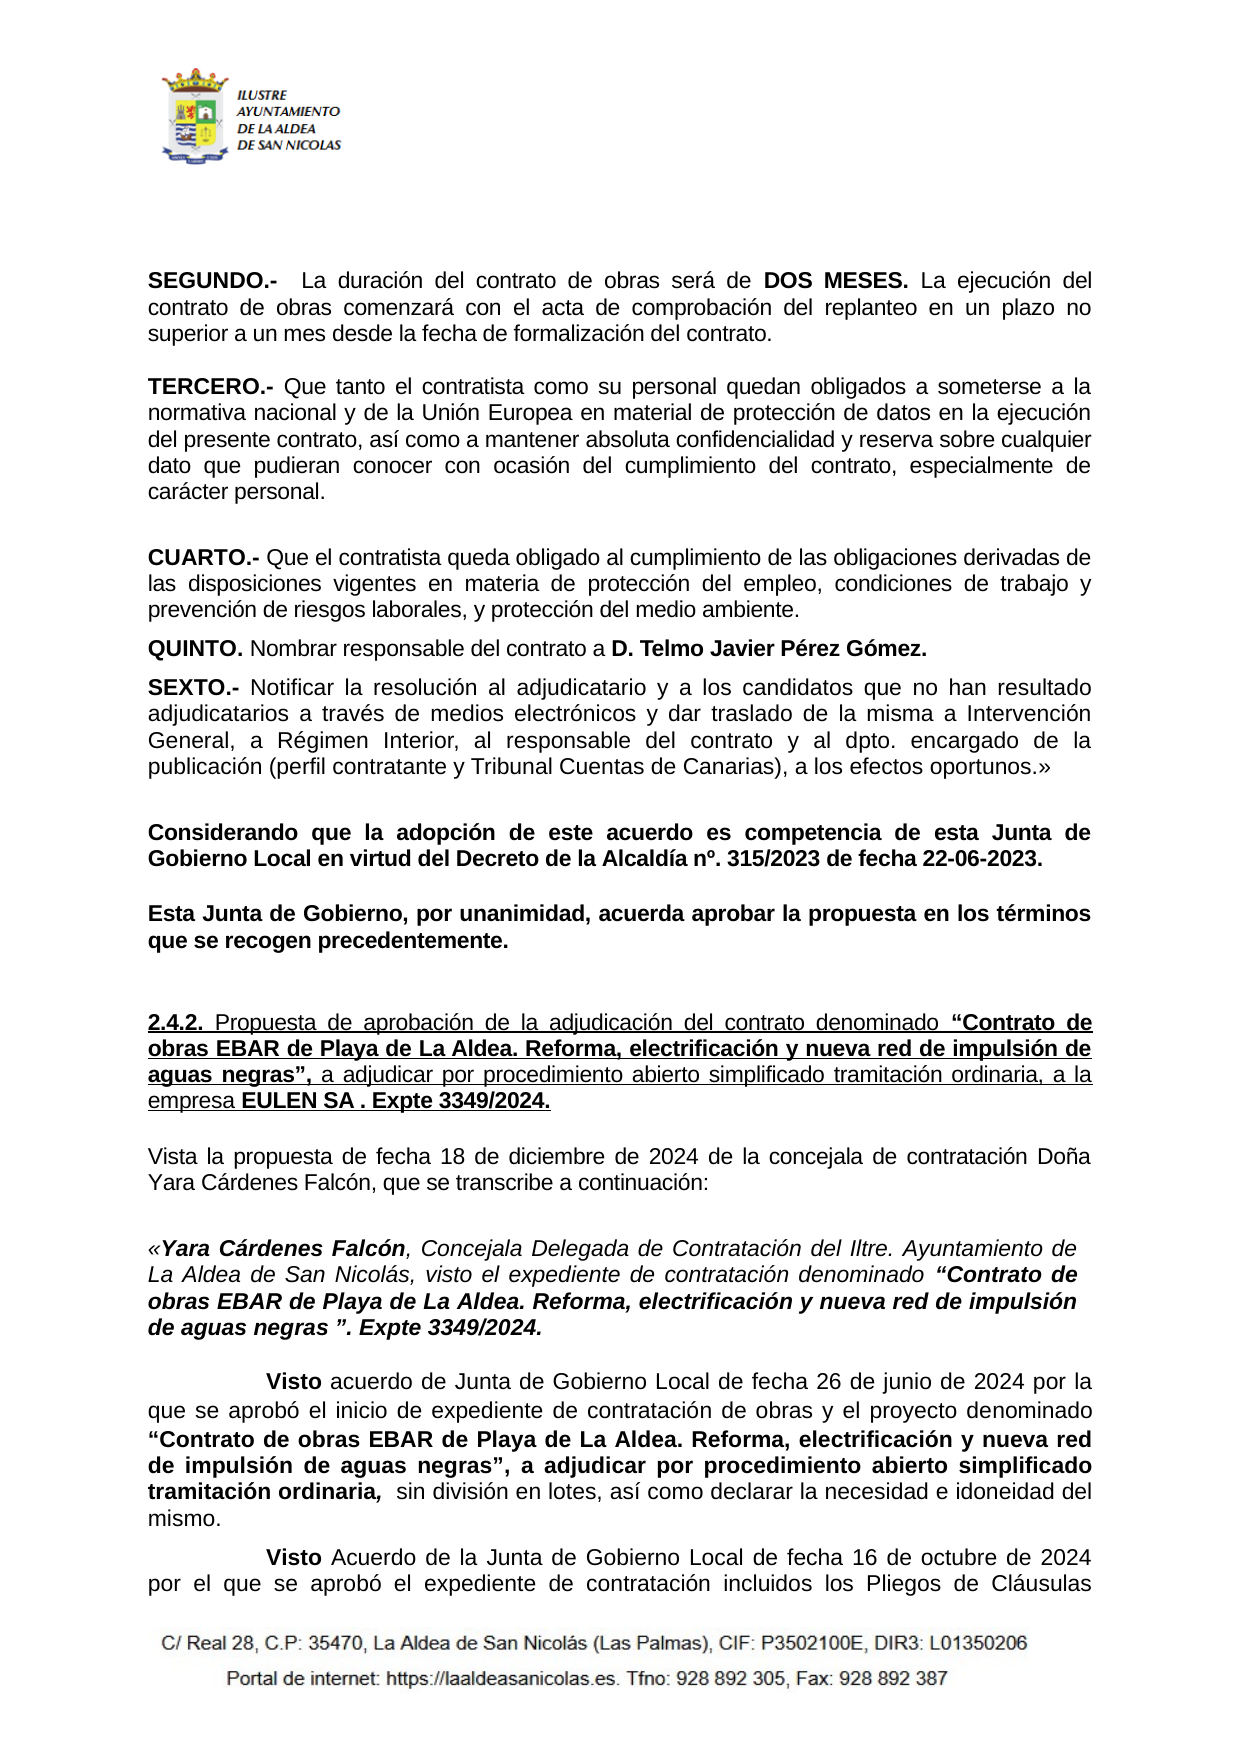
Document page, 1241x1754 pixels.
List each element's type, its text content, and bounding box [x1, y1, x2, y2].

text «Yara Cárdenes Falcón, Concejala Delegada de Contratación del Iltre. Ayuntamiento de La Aldea de San Nicolás, visto el expediente de contratación denominado “Contrato de obras EBAR de Playa de La Aldea. Reforma, electrificación y nueva red de impulsión de aguas negras ”. Expte 3349/2024. [148, 1235, 1078, 1340]
text CUARTO.- Que el contratista queda obligado al cumplimiento de las obligaciones derivadas de las disposiciones vigentes en materia de protección del empleo, condiciones de trabajo y prevención de riesgos laborales, y protección del medio ambiente. [148, 543, 1093, 623]
picture [148, 60, 357, 172]
text empresa EULEN SA . Expte 3349/2024. [148, 1085, 1093, 1114]
text SEXTO.- Notificar la resolución al adjudicatario y a los candidatos que no han resultado adjudicatarios a través de medios electrónicos y dar traslado de la misma a Intervención General, a Régimen Interior, al responsable del contrato y al dpto. encargado de la publicación (perfil contratante y Tribunal Cuentas de Canarias), a los efectos oportunos.» [148, 674, 1093, 779]
text obras EBAR de Playa de La Aldea. Reforma, electrificación y nueva red de impulsión de aguas negras”, a adjudicar por procedimiento abierto simplificado tramitación ordinaria, a la [148, 1033, 1093, 1084]
text SEGUNDO.- La duración del contrato de obras será de DOS MESES. La ejecución del contrato de obras comenzará con el acta de comprobación del replanteo en un plazo no superior a un mes desde la fecha de formalización del contrato. [148, 267, 1093, 347]
text 2.4.2. Propuesta de aprobación de la adjudicación del contrato denominado “Contrato de [148, 1008, 1093, 1031]
text TERCERO.- Que tanto el contratista como su personal quedan obligados a someterse a la normativa nacional y de la Unión Europea en material de protección de datos en la ejecución del presente contrato, así como a mantener absoluta confidencialidad y reserva sobre cualquier dato que pudieran conocer con ocasión del cumplimiento del contrato, especialmente de carácter personal. [148, 373, 1093, 505]
text Visto Acuerdo de la Junta de Gobierno Local de fecha 16 de octubre de 2024 por el que se aprobó el expediente de contratación incluidos los Pliegos de Cláusulas [148, 1543, 1093, 1596]
text Visto acuerdo de Junta de Gobierno Local de fecha 26 de junio de 2024 por la que se aprobó el inicio de expediente de contratación de obras y el proyecto denominado “Contrato de obras EBAR de Playa de La Aldea. Reforma, electrificación y nueva red de impulsión de aguas negras”, a adjudicar por procedimiento abierto simplificado tramitación ordinaria, sin división en lotes, así como declarar la necesidad e idoneidad del mismo. [148, 1368, 1093, 1531]
text Vista la propuesta de fecha 18 de diciembre de 2024 de la concejala de contratación Doña Yara Cárdenes Falcón, que se transcribe a continuación: [148, 1143, 1093, 1195]
picture [149, 1627, 1034, 1694]
text Considerando que la adopción de este acuerdo es competencia de esta Junta de Gobierno Local en virtud del Decreto de la Alcaldía nº. 315/2023 de fecha 22-06-2023. [148, 819, 1093, 872]
text Esta Junta de Gobierno, por unanimidad, acuerda aprobar la propuesta en los términos que se recogen precedentemente. [148, 900, 1093, 953]
text QUINTO. Nombrar responsable del contrato a D. Telmo Javier Pérez Gómez. [148, 635, 1093, 661]
